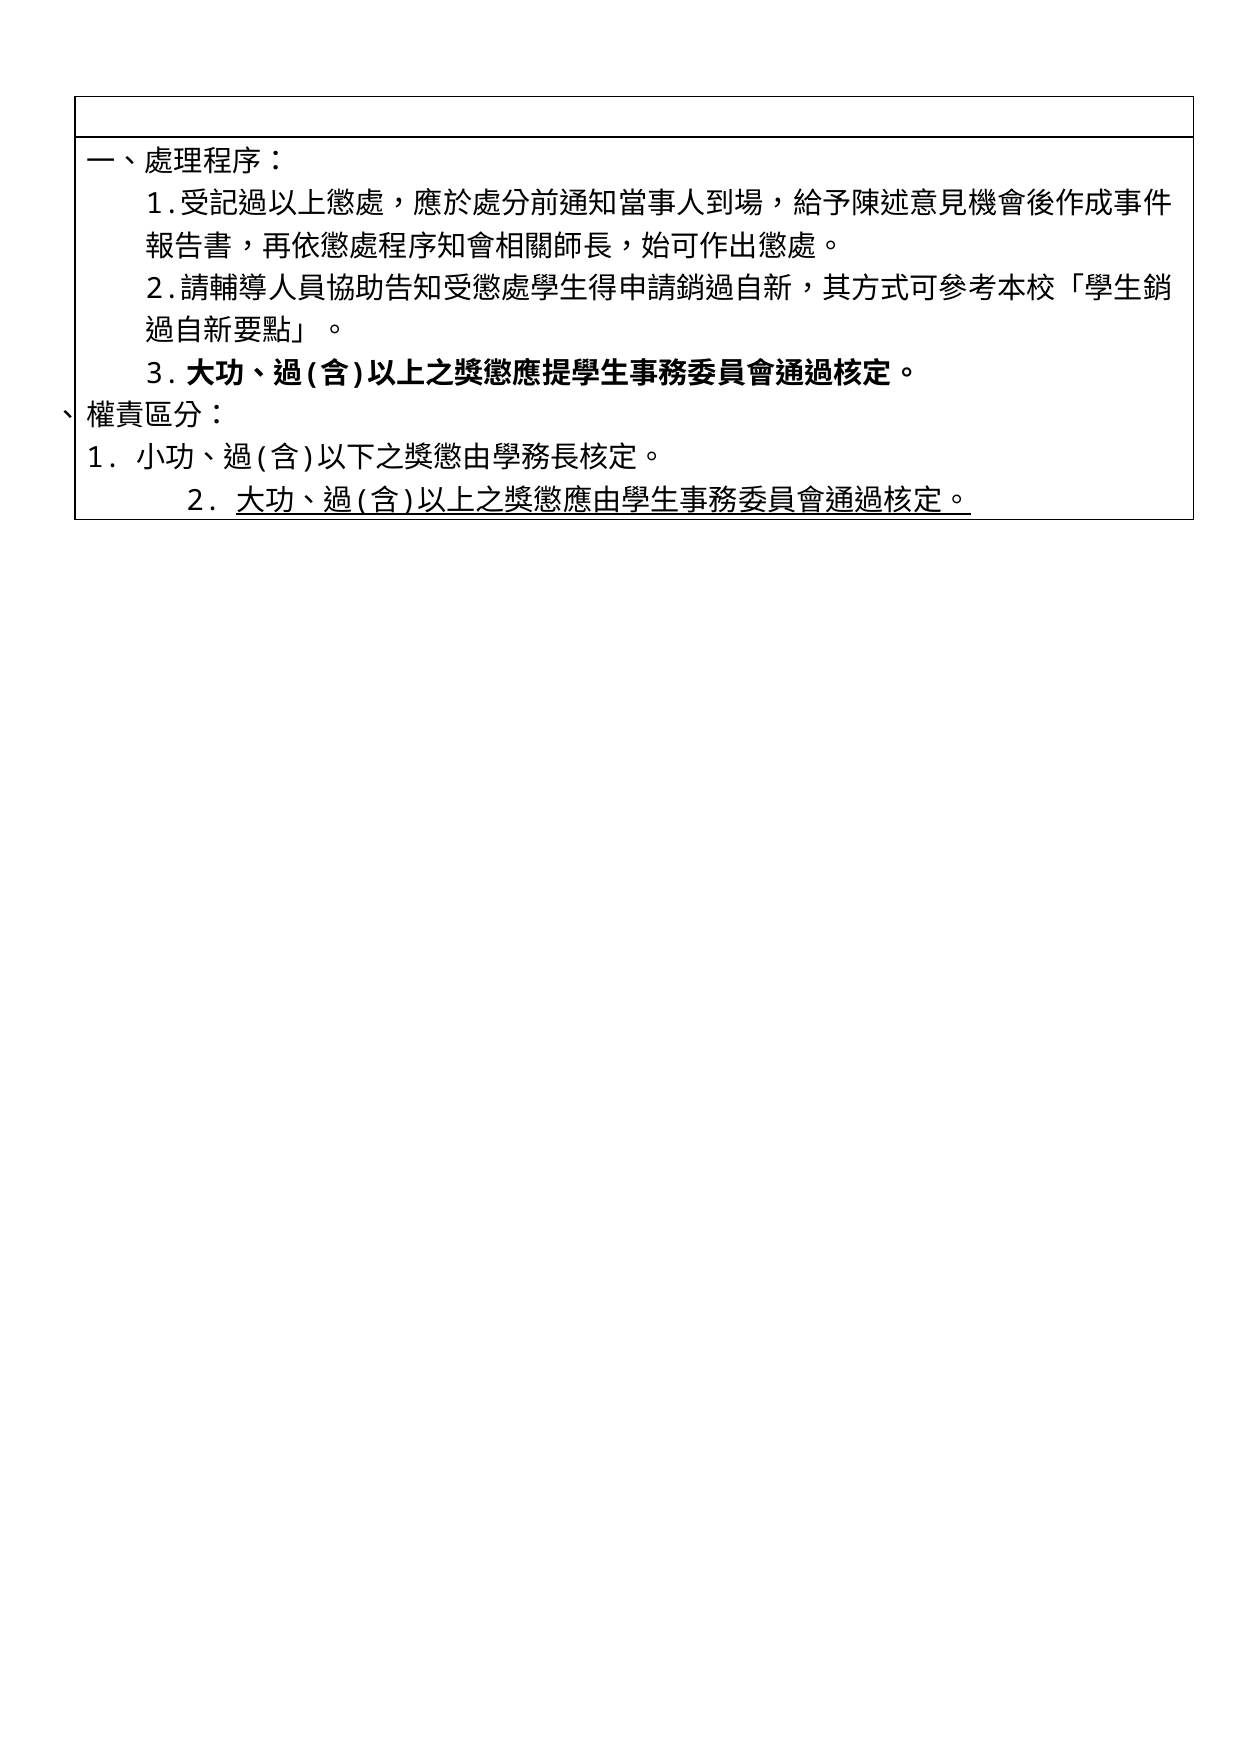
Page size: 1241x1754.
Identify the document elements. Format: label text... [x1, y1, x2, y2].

table_cell [76, 97, 1193, 136]
table_cell 一、處理程序： 1.受記過以上懲處，應於處分前通知當事人到場，給予陳述意見機會後作成事件報告書，再依懲處程序知會相關師長，始可作出懲處。 2.請輔導人員協助告知受懲處學生得申請銷過自新，其方式可參考本校「學生銷過自新要點」。 3. 大功、過(含)以上之獎懲應提學生事務委員會通過核定。 權責區分： 小功、過(含)以下之獎懲由學務長核定。 大功、過(含)以上之獎懲應由學生事務委員會通過核定。 [76, 138, 1193, 519]
